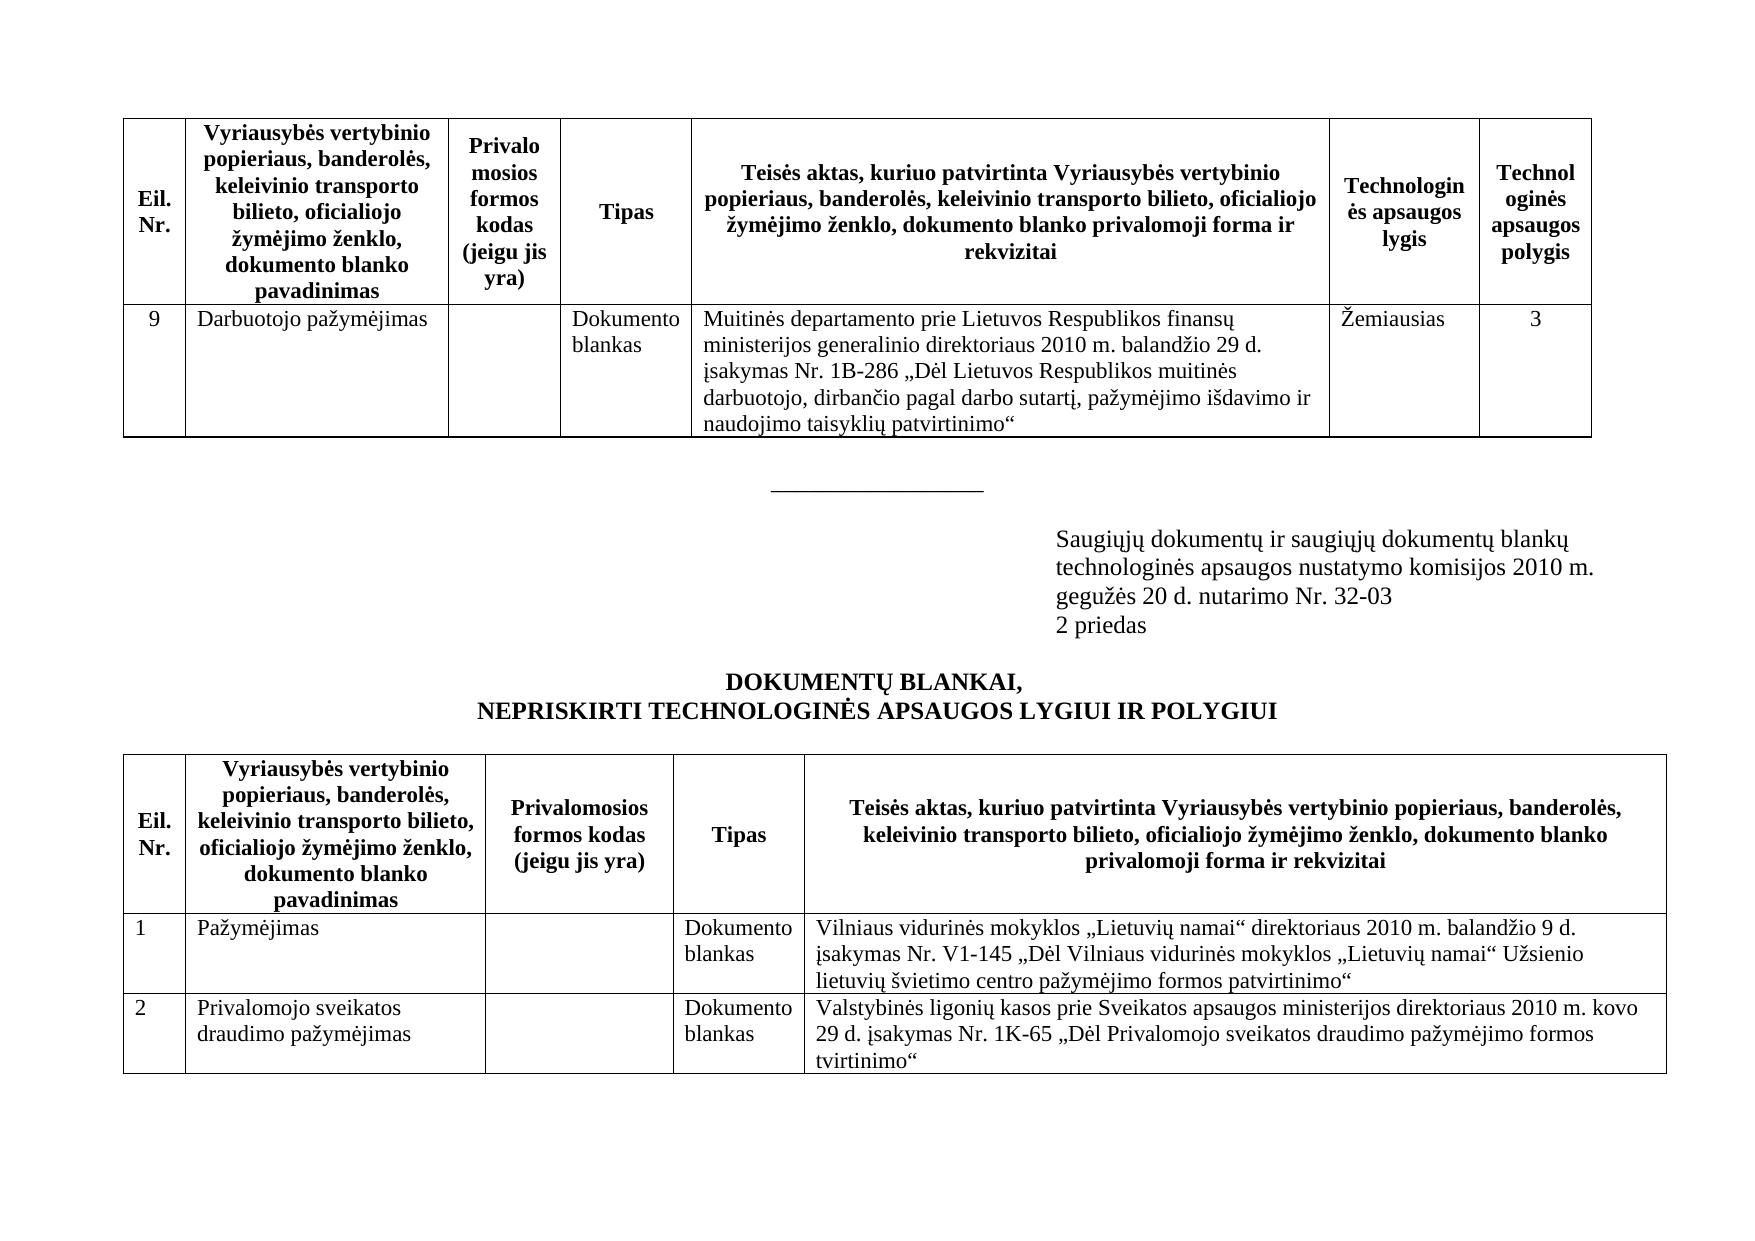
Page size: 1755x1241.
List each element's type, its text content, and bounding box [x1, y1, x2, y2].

table_header Privalomosios formos kodas (jeigu jis yra) [486, 755, 673, 913]
table_cell [486, 994, 673, 1073]
table_cell Vilniaus vidurinės mokyklos „Lietuvių namai“ direktoriaus 2010 m. balandžio 9 d. įsakymas Nr. V1-145 „Dėl Vilniaus vidurinės mokyklos „Lietuvių namai“ Užsienio lietuvių švietimo centro pažymėjimo formos patvirtinimo“ [805, 914, 1666, 993]
text DOKUMENTŲ BLANKAI, [118, 667, 1636, 696]
table_cell Muitinės departamento prie Lietuvos Respublikos finansų ministerijos generalinio direktoriaus 2010 m. balandžio 29 d. įsakymas Nr. 1B-286 „Dėl Lietuvos Respublikos muitinės darbuotojo, dirbančio pagal darbo sutartį, pažymėjimo išdavimo ir naudojimo taisyklių patvirtinimo“ [692, 305, 1329, 436]
table_cell Dokumento blankas [674, 994, 804, 1073]
table_header Tipas [674, 755, 804, 913]
table_cell 1 [124, 914, 185, 993]
text Saugiųjų dokumentų ir saugiųjų dokumentų blankų technologinės apsaugos nustatymo komisijos 2010 m. gegužės 20 d. nutarimo Nr. 32-03 [1056, 524, 1636, 610]
table_cell 9 [124, 305, 185, 436]
table_header Technologinės apsaugos polygis [1480, 119, 1591, 304]
table_cell 2 [124, 994, 185, 1073]
table_header Vyriausybės vertybinio popieriaus, banderolės, keleivinio transporto bilieto, oficialiojo žymėjimo ženklo, dokumento blanko pavadinimas [186, 755, 485, 913]
table_header Vyriausybės vertybinio popieriaus, banderolės, keleivinio transporto bilieto, oficialiojo žymėjimo ženklo, dokumento blanko pavadinimas [186, 119, 448, 304]
table_cell 3 [1480, 305, 1591, 436]
table_cell Dokumento blankas [561, 305, 691, 436]
table_header Technologinės apsaugos lygis [1330, 119, 1479, 304]
table_cell [449, 305, 560, 436]
table_cell Privalomojo sveikatos draudimo pažymėjimas [186, 994, 485, 1073]
table_cell Pažymėjimas [186, 914, 485, 993]
table_header Eil. Nr. [124, 119, 185, 304]
text _________________ [118, 466, 1636, 495]
table_header Teisės aktas, kuriuo patvirtinta Vyriausybės vertybinio popieriaus, banderolės, keleivinio transporto bilieto, oficialiojo žymėjimo ženklo, dokumento blanko privalomoji forma ir rekvizitai [805, 755, 1666, 913]
table_header Eil. Nr. [124, 755, 185, 913]
table_cell Darbuotojo pažymėjimas [186, 305, 448, 436]
table_header Teisės aktas, kuriuo patvirtinta Vyriausybės vertybinio popieriaus, banderolės, keleivinio transporto bilieto, oficialiojo žymėjimo ženklo, dokumento blanko privalomoji forma ir rekvizitai [692, 119, 1329, 304]
text 2 priedas [1056, 610, 1636, 639]
table_cell Valstybinės ligonių kasos prie Sveikatos apsaugos ministerijos direktoriaus 2010 m. kovo 29 d. įsakymas Nr. 1K-65 „Dėl Privalomojo sveikatos draudimo pažymėjimo formos tvirtinimo“ [805, 994, 1666, 1073]
table_cell Dokumento blankas [674, 914, 804, 993]
table_header Tipas [561, 119, 691, 304]
table_cell Žemiausias [1330, 305, 1479, 436]
table_cell [486, 914, 673, 993]
table_header Privalomosios formos kodas (jeigu jis yra) [449, 119, 560, 304]
text NEPRISKIRTI TECHNOLOGINĖS APSAUGOS LYGIUI IR POLYGIUI [118, 696, 1636, 725]
